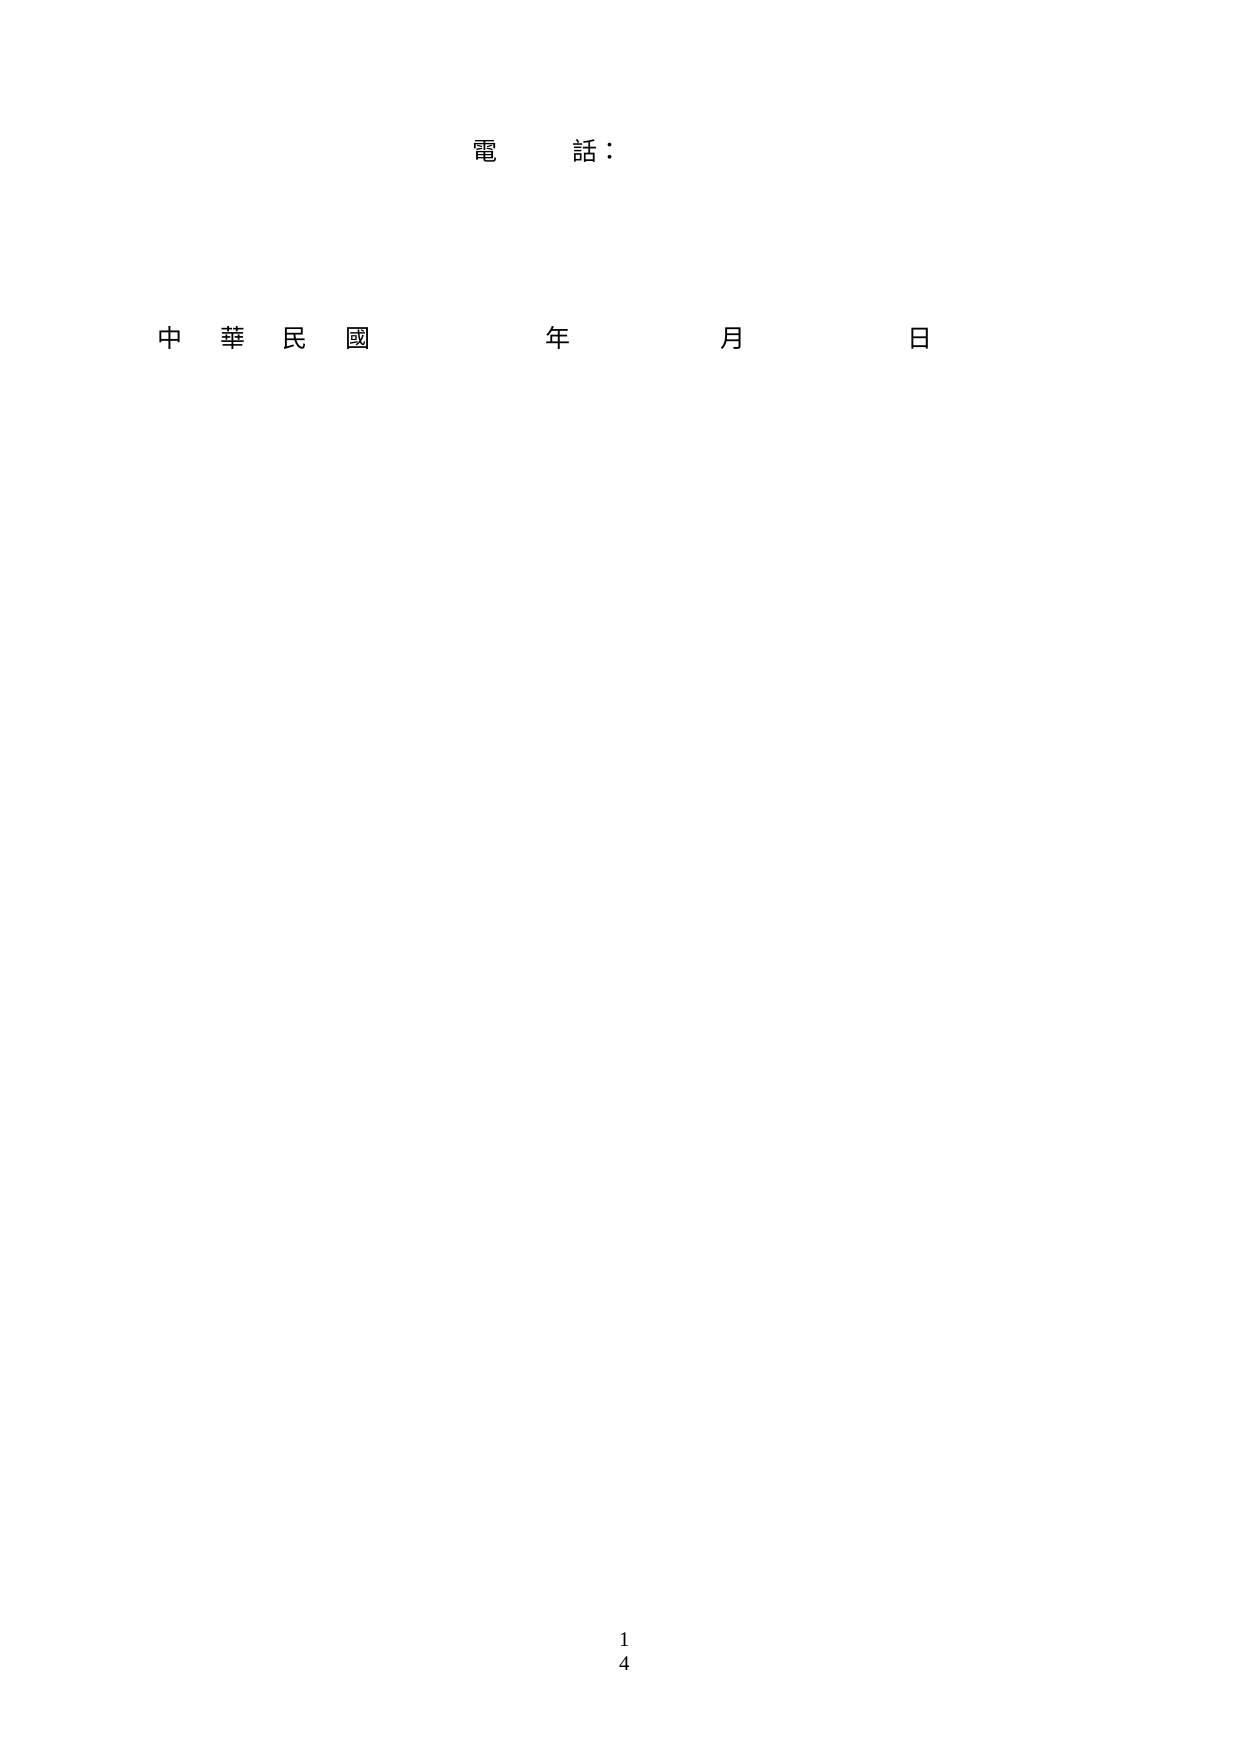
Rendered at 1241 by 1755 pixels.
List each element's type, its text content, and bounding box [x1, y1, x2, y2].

text 電 話： [112, 108, 1128, 170]
text 中 華 民 國 年 月 日 [112, 295, 1128, 358]
